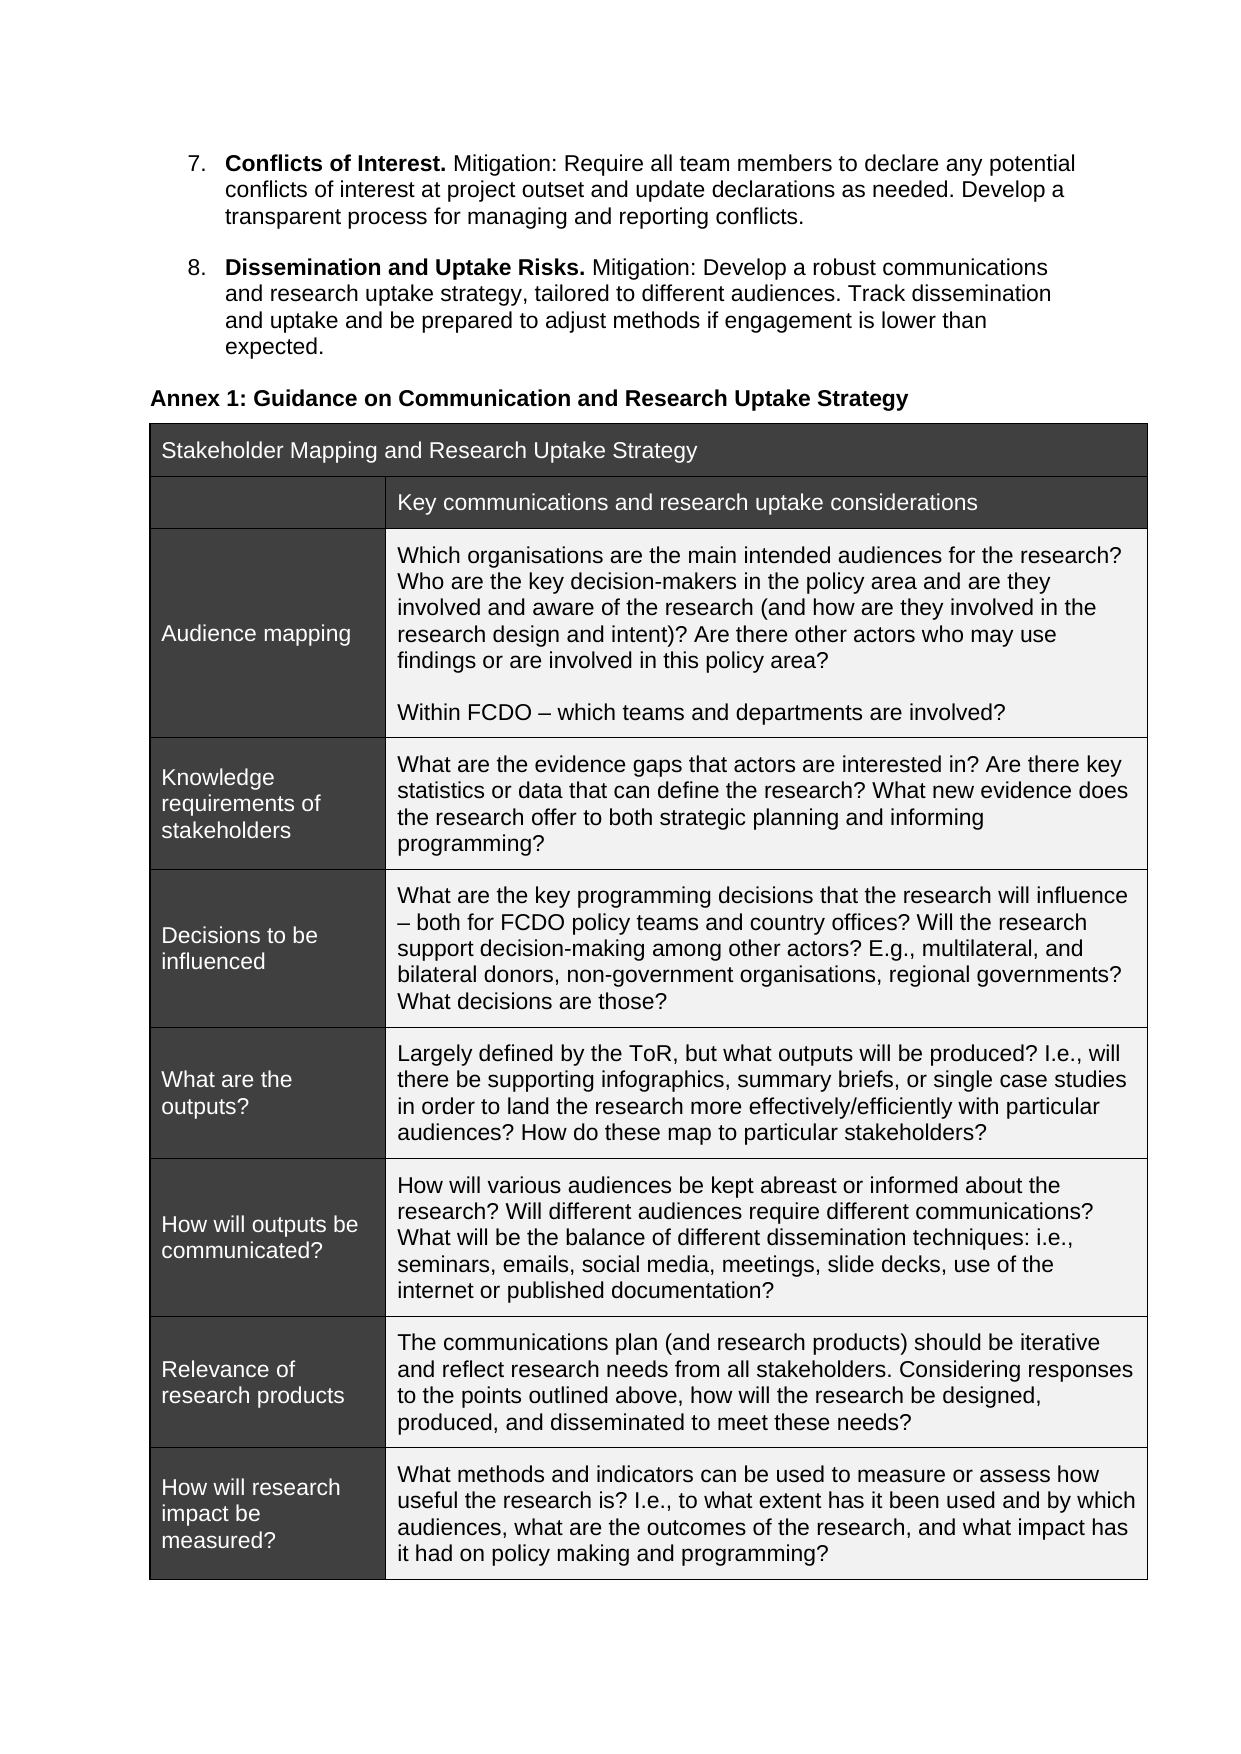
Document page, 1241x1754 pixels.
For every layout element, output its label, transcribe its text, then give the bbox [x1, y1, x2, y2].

table_cell Audience mapping [151, 529, 385, 737]
table_cell Relevance of research products [151, 1317, 385, 1447]
table_cell How will research impact be measured? [151, 1448, 385, 1579]
list Conflicts of Interest. Mitigation: Require all team members to declare any potential conflicts of interest at project outset and update declarations as needed. Develop a transparent process for managing and reporting conflicts. [187, 150, 1090, 229]
table_cell What are the evidence gaps that actors are interested in? Are there key statistics or data that can define the research? What new evidence does the research offer to both strategic planning and informing programming? [386, 738, 1147, 869]
table_cell What are the outputs? [151, 1028, 385, 1158]
table_cell Largely defined by the ToR, but what outputs will be produced? I.e., will there be supporting infographics, summary briefs, or single case studies in order to land the research more effectively/efficiently with particular audiences? How do these map to particular stakeholders? [386, 1028, 1147, 1158]
text Annex 1: Guidance on Communication and Research Uptake Strategy [150, 384, 1090, 411]
table_cell What methods and indicators can be used to measure or assess how useful the research is? I.e., to what extent has it been used and by which audiences, what are the outcomes of the research, and what impact has it had on policy making and programming? [386, 1448, 1147, 1579]
table_cell Knowledge requirements of stakeholders [151, 738, 385, 869]
table_cell Decisions to be influenced [151, 870, 385, 1027]
table_cell How will various audiences be kept abreast or informed about the research? Will different audiences require different communications? What will be the balance of different dissemination techniques: i.e., seminars, emails, social media, meetings, slide decks, use of the internet or published documentation? [386, 1159, 1147, 1316]
table_cell Key communications and research uptake considerations [386, 477, 1147, 528]
table_cell How will outputs be communicated? [151, 1159, 385, 1316]
table_cell The communications plan (and research products) should be iterative and reflect research needs from all stakeholders. Considering responses to the points outlined above, how will the research be designed, produced, and disseminated to meet these needs? [386, 1317, 1147, 1447]
table_cell [151, 477, 385, 528]
list Dissemination and Uptake Risks. Mitigation: Develop a robust communications and research uptake strategy, tailored to different audiences. Track dissemination and uptake and be prepared to adjust methods if engagement is lower than expected. [187, 254, 1090, 359]
table_cell Which organisations are the main intended audiences for the research? Who are the key decision-makers in the policy area and are they involved and aware of the research (and how are they involved in the research design and intent)? Are there other actors who may use findings or are involved in this policy area? Within FCDO – which teams and departments are involved? [386, 529, 1147, 737]
table_header Stakeholder Mapping and Research Uptake Strategy [151, 424, 1147, 476]
table_cell What are the key programming decisions that the research will influence – both for FCDO policy teams and country offices? Will the research support decision-making among other actors? E.g., multilateral, and bilateral donors, non-government organisations, regional governments? What decisions are those? [386, 870, 1147, 1027]
